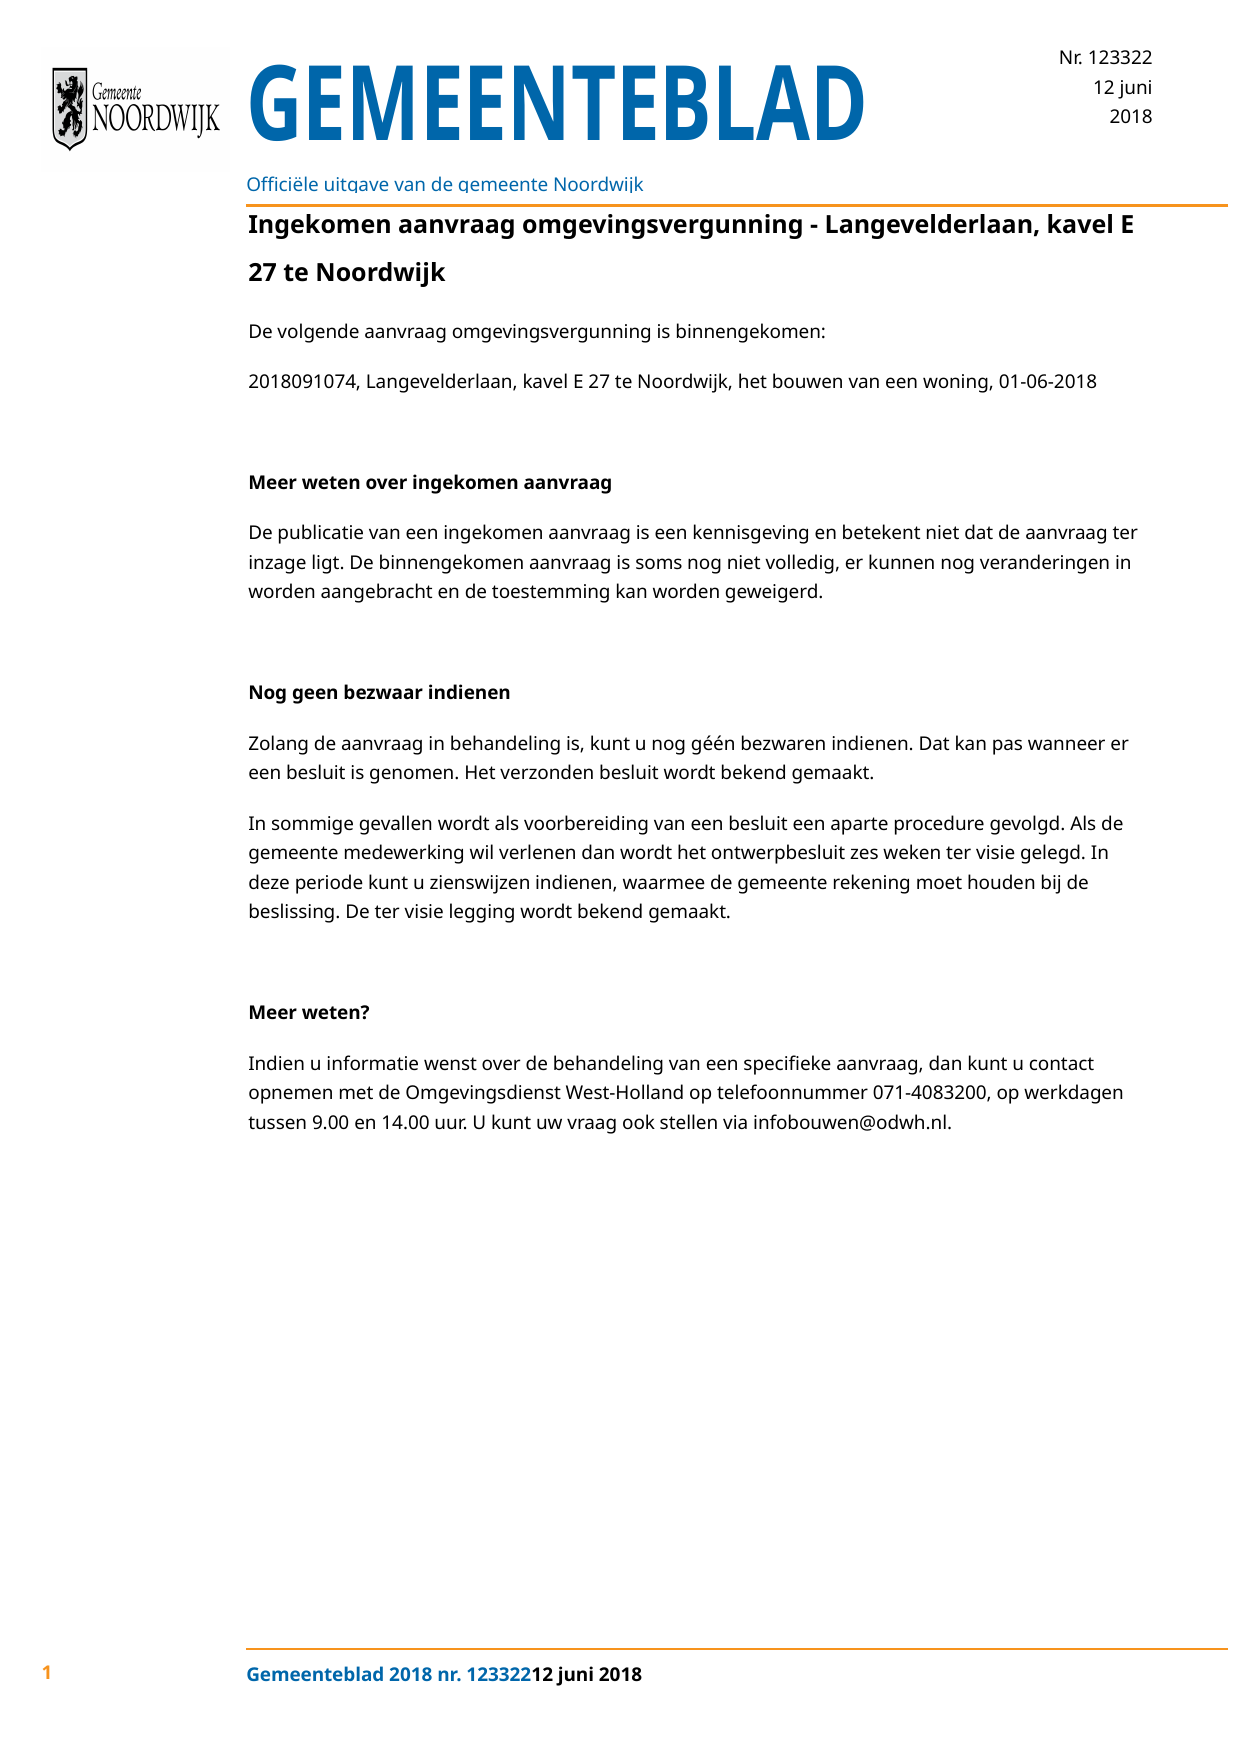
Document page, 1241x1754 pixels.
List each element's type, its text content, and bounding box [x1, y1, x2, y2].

text In sommige gevallen wordt als voorbereiding van een besluit een aparte procedure gevolgd. Als de gemeente medewerking wil verlenen dan wordt het ontwerpbesluit zes weken ter visie gelegd. In deze periode kunt u zienswijzen indienen, waarmee de gemeente rekening moet houden bij de beslissing. De ter visie legging wordt bekend gemaakt. [248, 810, 1152, 924]
text Ingekomen aanvraag omgevingsvergunning - Langevelderlaan, kavel E 27 te Noordwijk [248, 207, 1152, 288]
text Indien u informatie wenst over de behandeling van een specifieke aanvraag, dan kunt u contact opnemen met de Omgevingsdienst West-Holland op telefoonnummer 071-4083200, op werkdagen tussen 9.00 en 14.00 uur. U kunt uw vraag ook stellen via infobouwen@odwh.nl. [248, 1050, 1152, 1135]
picture [41, 47, 231, 172]
text De volgende aanvraag omgevingsvergunning is binnengekomen: [248, 318, 1152, 344]
text 2018091074, Langevelderlaan, kavel E 27 te Noordwijk, het bouwen van een woning, 01-06-2018 [248, 368, 1152, 394]
text De publicatie van een ingekomen aanvraag is een kennisgeving en betekent niet dat de aanvraag ter inzage ligt. De binnengekomen aanvraag is soms nog niet volledig, er kunnen nog veranderingen in worden aangebracht en de toestemming kan worden geweigerd. [248, 519, 1152, 604]
text Zolang de aanvraag in behandeling is, kunt u nog géén bezwaren indienen. Dat kan pas wanneer er een besluit is genomen. Het verzonden besluit wordt bekend gemaakt. [248, 730, 1152, 785]
text Meer weten? [248, 999, 1152, 1025]
text Meer weten over ingekomen aanvraag [248, 469, 1152, 495]
text Nog geen bezwaar indienen [248, 679, 1152, 705]
